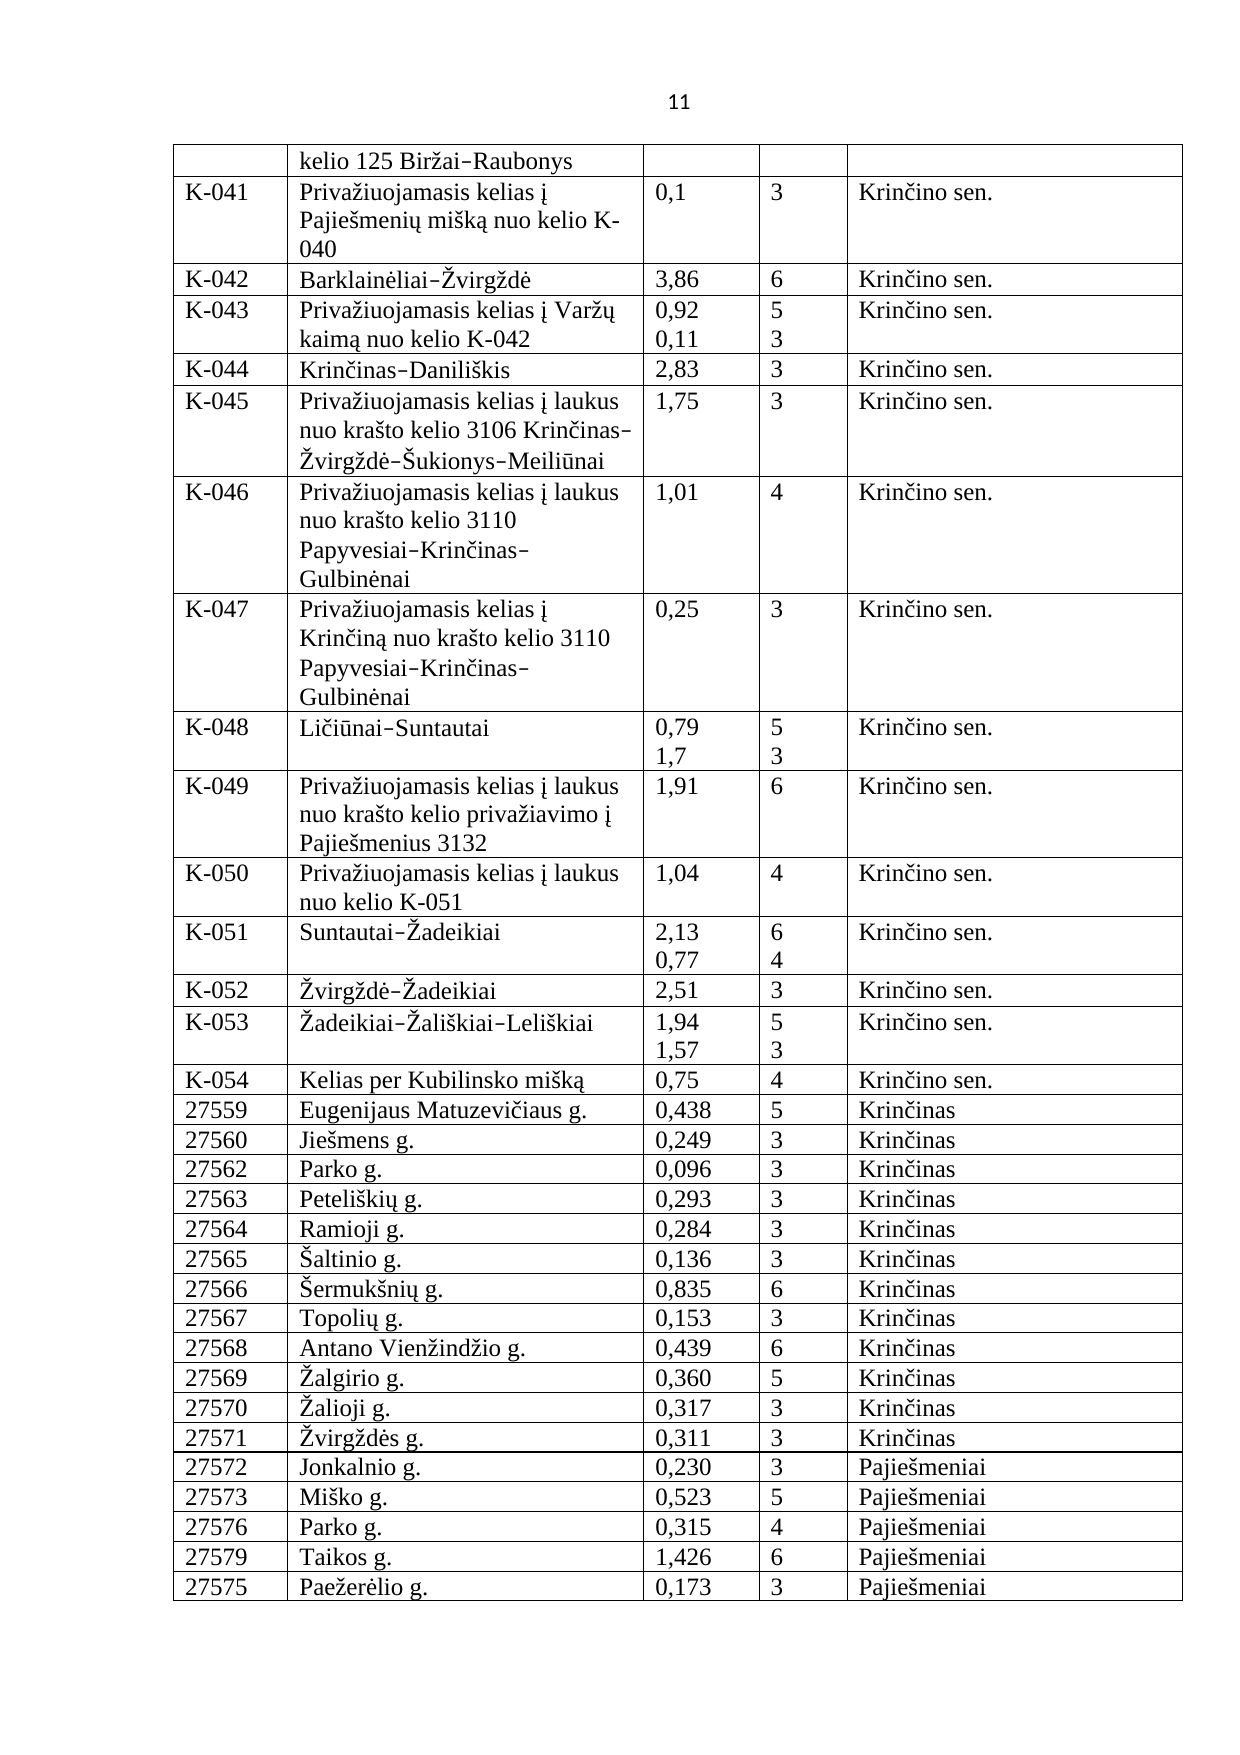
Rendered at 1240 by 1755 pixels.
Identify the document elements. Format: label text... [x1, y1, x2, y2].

table_cell Krinčino sen. [848, 917, 1182, 974]
table_cell K-048 [174, 712, 287, 770]
table_cell 27575 [174, 1572, 287, 1600]
table_cell 0,317 [644, 1393, 759, 1422]
table_cell K-044 [174, 354, 287, 385]
table_cell 0,249 [644, 1125, 759, 1153]
table_cell 5 [760, 1363, 847, 1392]
table_cell Eugenijaus Matuzevičiaus g. [288, 1095, 643, 1124]
table_cell 3 [760, 1572, 847, 1600]
table_cell K-041 [174, 177, 287, 263]
table_cell Krinčino sen. [848, 1065, 1182, 1094]
table_cell 1,94 1,57 [644, 1007, 759, 1064]
table_cell Krinčino sen. [848, 386, 1182, 476]
table_cell Krinčinas–Daniliškis [288, 354, 643, 385]
table_cell Pajiešmeniai [848, 1512, 1182, 1541]
table_cell Pajiešmeniai [848, 1572, 1182, 1600]
table_cell 6 [760, 1542, 847, 1571]
table_cell Jonkalnio g. [288, 1453, 643, 1481]
table_cell Privažiuojamasis kelias į Krinčiną nuo krašto kelio 3110 Papyvesiai–Krinčinas–Gulbinėnai [288, 594, 643, 711]
table_cell K-046 [174, 477, 287, 593]
table_cell 27564 [174, 1214, 287, 1243]
table_cell 0,92 0,11 [644, 296, 759, 353]
table_cell K-051 [174, 917, 287, 974]
table_cell 27566 [174, 1274, 287, 1302]
table_cell Žvirgždė–Žadeikiai [288, 975, 643, 1006]
table_cell 3 [760, 975, 847, 1006]
table_cell K-045 [174, 386, 287, 476]
table_cell 3 [760, 1393, 847, 1422]
table_cell Krinčino sen. [848, 712, 1182, 770]
table_cell 27571 [174, 1423, 287, 1451]
table_cell Ličiūnai–Suntautai [288, 712, 643, 770]
table_cell Jiešmens g. [288, 1125, 643, 1153]
table_cell Šermukšnių g. [288, 1274, 643, 1302]
table_cell 0,315 [644, 1512, 759, 1541]
table_cell 0,096 [644, 1155, 759, 1183]
table_cell K-053 [174, 1007, 287, 1064]
table_cell Krinčino sen. [848, 477, 1182, 593]
table_cell 3 [760, 354, 847, 385]
table_cell 0,153 [644, 1304, 759, 1332]
table_cell Krinčinas [848, 1184, 1182, 1213]
table_cell Krinčinas [848, 1214, 1182, 1243]
table_cell 4 [760, 858, 847, 916]
table_cell Pajiešmeniai [848, 1482, 1182, 1511]
table_cell K-054 [174, 1065, 287, 1094]
table_cell 5 [760, 1095, 847, 1124]
table_cell 27565 [174, 1244, 287, 1273]
table_cell 6 [760, 1333, 847, 1362]
table_cell 0,75 [644, 1065, 759, 1094]
table_cell Krinčinas [848, 1393, 1182, 1422]
table_cell K-042 [174, 264, 287, 294]
table_cell 3,86 [644, 264, 759, 294]
table_cell 6 4 [760, 917, 847, 974]
table_cell Žadeikiai–Žališkiai–Leliškiai [288, 1007, 643, 1064]
table_cell Privažiuojamasis kelias į laukus nuo krašto kelio 3106 Krinčinas–Žvirgždė–Šukionys–Meiliūnai [288, 386, 643, 476]
table_cell Žalioji g. [288, 1393, 643, 1422]
table_cell 6 [760, 771, 847, 857]
table_cell 3 [760, 1304, 847, 1332]
table_cell 6 [760, 1274, 847, 1302]
table_cell 0,439 [644, 1333, 759, 1362]
table_cell 3 [760, 1244, 847, 1273]
table_cell 27572 [174, 1453, 287, 1481]
table_cell K-049 [174, 771, 287, 857]
table_cell 6 [760, 264, 847, 294]
table_cell 27576 [174, 1512, 287, 1541]
table_cell 27573 [174, 1482, 287, 1511]
table_cell Paežerėlio g. [288, 1572, 643, 1600]
table_cell Pajiešmeniai [848, 1453, 1182, 1481]
table_cell 1,426 [644, 1542, 759, 1571]
table_cell 27560 [174, 1125, 287, 1153]
table_cell 0,835 [644, 1274, 759, 1302]
table_cell Krinčino sen. [848, 264, 1182, 294]
table_cell 2,51 [644, 975, 759, 1006]
table_cell Barklainėliai–Žvirgždė [288, 264, 643, 294]
table_cell Privažiuojamasis kelias į laukus nuo kelio K-051 [288, 858, 643, 916]
table_cell 3 [760, 1423, 847, 1451]
table_cell Krinčinas [848, 1333, 1182, 1362]
table_cell Krinčinas [848, 1363, 1182, 1392]
table_cell 1,01 [644, 477, 759, 593]
table_cell Privažiuojamasis kelias į Varžų kaimą nuo kelio K-042 [288, 296, 643, 353]
table_cell 2,83 [644, 354, 759, 385]
table_cell 0,293 [644, 1184, 759, 1213]
table_cell 0,284 [644, 1214, 759, 1243]
table_cell 27562 [174, 1155, 287, 1183]
table_cell Krinčino sen. [848, 594, 1182, 711]
table_cell 1,04 [644, 858, 759, 916]
table_cell 3 [760, 177, 847, 263]
table_cell 0,79 1,7 [644, 712, 759, 770]
table_cell 0,360 [644, 1363, 759, 1392]
table_cell 27570 [174, 1393, 287, 1422]
table_cell [174, 145, 287, 176]
table_cell 1,91 [644, 771, 759, 857]
table_cell Krinčinas [848, 1155, 1182, 1183]
table_cell 0,173 [644, 1572, 759, 1600]
table_cell Topolių g. [288, 1304, 643, 1332]
table_cell 27568 [174, 1333, 287, 1362]
table_cell Krinčinas [848, 1244, 1182, 1273]
table_cell 5 3 [760, 296, 847, 353]
table_cell 4 [760, 1512, 847, 1541]
table_cell Krinčino sen. [848, 177, 1182, 263]
table_cell 2,13 0,77 [644, 917, 759, 974]
table_cell Krinčinas [848, 1095, 1182, 1124]
table_cell Krinčino sen. [848, 354, 1182, 385]
table_cell 3 [760, 1453, 847, 1481]
table_cell 0,25 [644, 594, 759, 711]
table_cell 0,523 [644, 1482, 759, 1511]
table_cell 4 [760, 477, 847, 593]
table_cell Krinčino sen. [848, 975, 1182, 1006]
table_cell 27569 [174, 1363, 287, 1392]
table_cell Privažiuojamasis kelias į laukus nuo krašto kelio 3110 Papyvesiai–Krinčinas–Gulbinėnai [288, 477, 643, 593]
table_cell 27579 [174, 1542, 287, 1571]
table_cell Krinčino sen. [848, 1007, 1182, 1064]
table_cell [644, 145, 759, 176]
table_cell [848, 145, 1182, 176]
table_cell K-047 [174, 594, 287, 711]
table_cell 5 3 [760, 1007, 847, 1064]
table_cell Pajiešmeniai [848, 1542, 1182, 1571]
table_cell Suntautai–Žadeikiai [288, 917, 643, 974]
table_cell 3 [760, 1184, 847, 1213]
table_cell 27563 [174, 1184, 287, 1213]
table_cell Kelias per Kubilinsko mišką [288, 1065, 643, 1094]
table_cell Antano Vienžindžio g. [288, 1333, 643, 1362]
table_cell 4 [760, 1065, 847, 1094]
table_cell Žalgirio g. [288, 1363, 643, 1392]
table_cell 3 [760, 386, 847, 476]
table_cell 3 [760, 594, 847, 711]
table_cell Krinčino sen. [848, 771, 1182, 857]
table_cell [760, 145, 847, 176]
table_cell kelio 125 Biržai–Raubonys [288, 145, 643, 176]
table_cell 3 [760, 1125, 847, 1153]
table_cell Šaltinio g. [288, 1244, 643, 1273]
table_cell Parko g. [288, 1512, 643, 1541]
table_cell 1,75 [644, 386, 759, 476]
table_cell K-050 [174, 858, 287, 916]
table_cell Parko g. [288, 1155, 643, 1183]
table_cell 0,230 [644, 1453, 759, 1481]
table_cell 3 [760, 1155, 847, 1183]
table_cell Žvirgždės g. [288, 1423, 643, 1451]
table_cell Krinčinas [848, 1423, 1182, 1451]
table_cell Krinčinas [848, 1304, 1182, 1332]
table_cell 0,438 [644, 1095, 759, 1124]
table_cell Miško g. [288, 1482, 643, 1511]
table_cell Peteliškių g. [288, 1184, 643, 1213]
table_cell Privažiuojamasis kelias į laukus nuo krašto kelio privažiavimo į Pajiešmenius 3132 [288, 771, 643, 857]
table_cell 0,136 [644, 1244, 759, 1273]
table_cell 3 [760, 1214, 847, 1243]
table_cell Ramioji g. [288, 1214, 643, 1243]
table_cell 0,311 [644, 1423, 759, 1451]
table_cell 5 3 [760, 712, 847, 770]
table_cell 27567 [174, 1304, 287, 1332]
table_cell Krinčino sen. [848, 296, 1182, 353]
table_cell Krinčino sen. [848, 858, 1182, 916]
table_cell 0,1 [644, 177, 759, 263]
table_cell Krinčinas [848, 1125, 1182, 1153]
table_cell K-043 [174, 296, 287, 353]
table_cell K-052 [174, 975, 287, 1006]
table_cell Taikos g. [288, 1542, 643, 1571]
table_cell Krinčinas [848, 1274, 1182, 1302]
table_cell 5 [760, 1482, 847, 1511]
table_cell 27559 [174, 1095, 287, 1124]
table_cell Privažiuojamasis kelias į Pajiešmenių mišką nuo kelio K-040 [288, 177, 643, 263]
